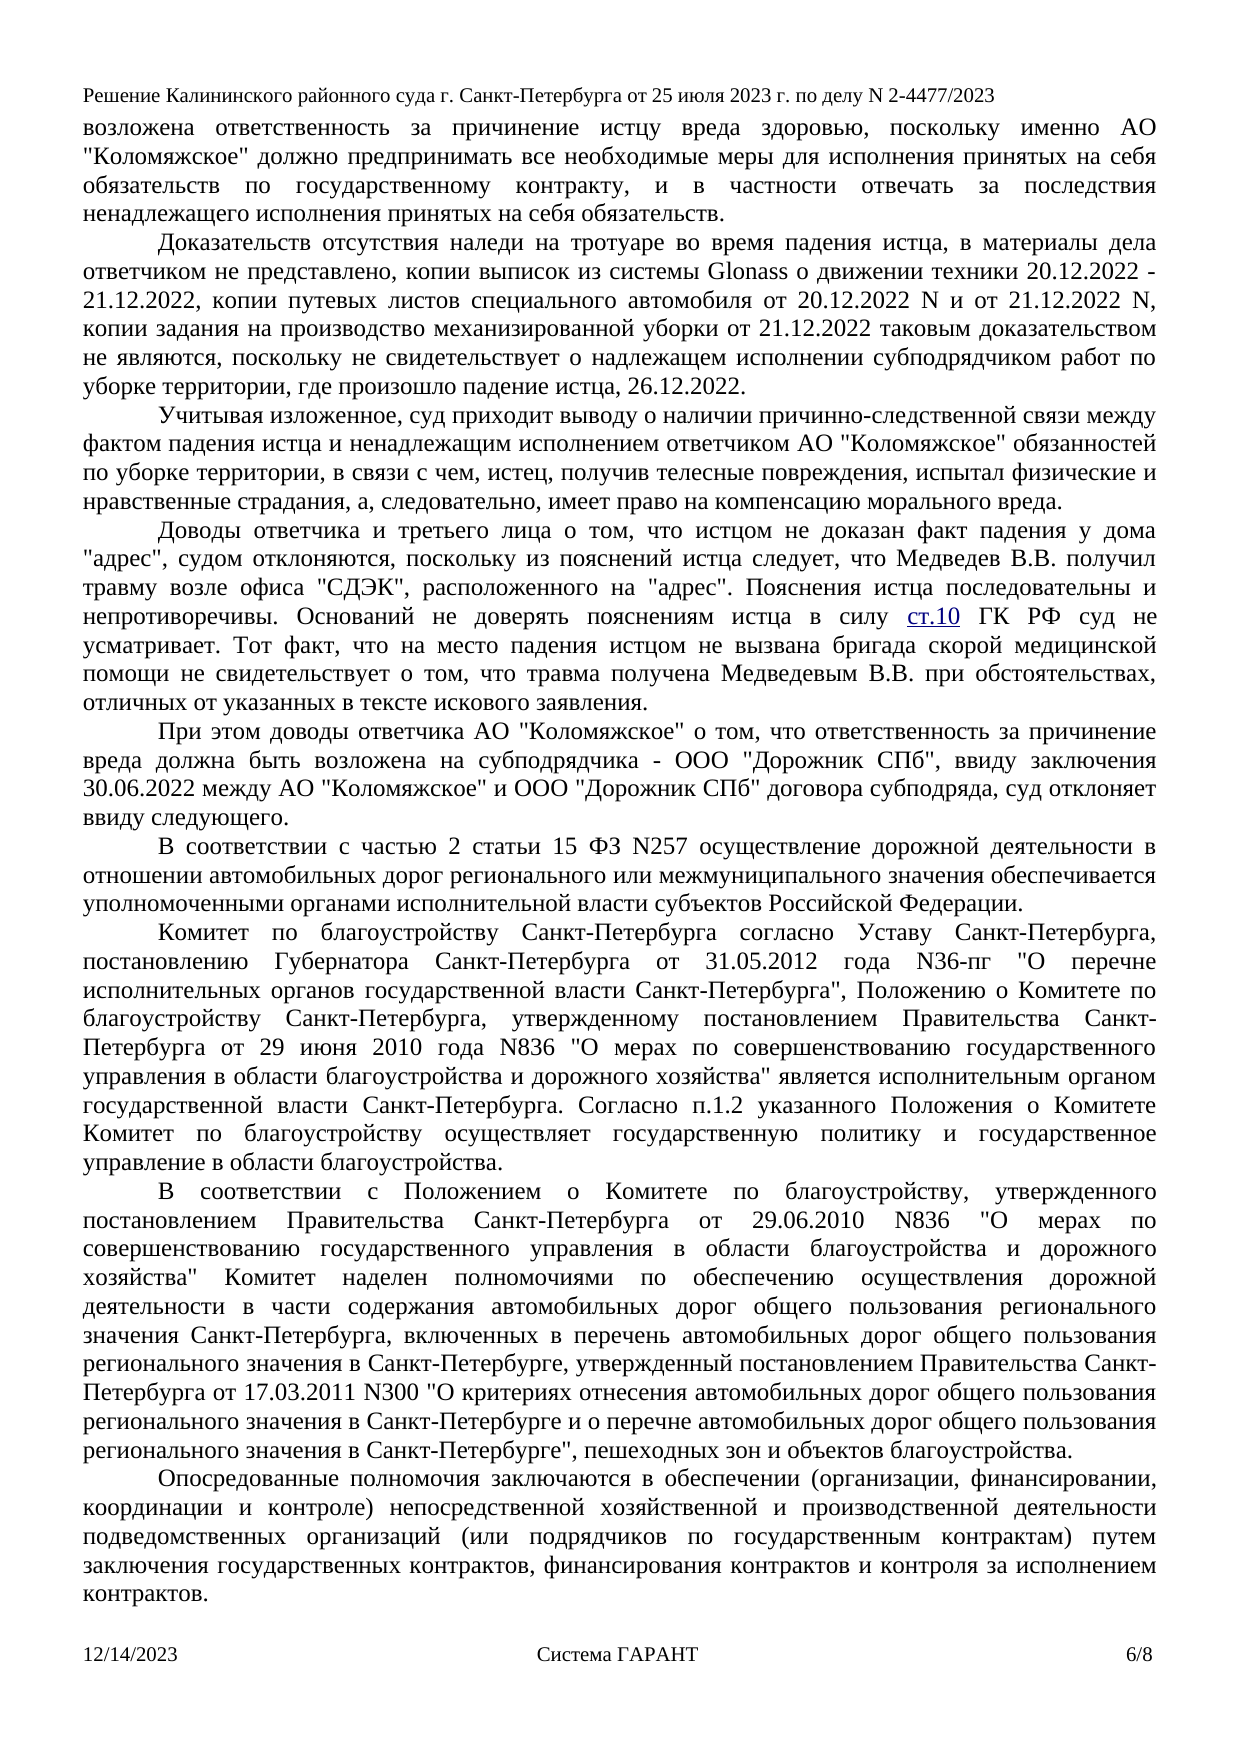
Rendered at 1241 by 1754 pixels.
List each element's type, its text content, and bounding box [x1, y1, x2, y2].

text Доказательств отсутствия наледи на тротуаре во время падения истца, в материалы дела ответчиком не представлено, копии выписок из системы Glonass о движении техники 20.12.2022 - 21.12.2022, копии путевых листов специального автомобиля от 20.12.2022 N и от 21.12.2022 N, копии задания на производство механизированной уборки от 21.12.2022 таковым доказательством не являются, поскольку не свидетельствует о надлежащем исполнении субподрядчиком работ по уборке территории, где произошло падение истца, 26.12.2022. [83, 227, 1157, 400]
text Комитет по благоустройству Санкт-Петербурга согласно Уставу Санкт-Петербурга, постановлению Губернатора Санкт-Петербурга от 31.05.2012 года N36-пг "О перечне исполнительных органов государственной власти Санкт-Петербурга", Положению о Комитете по благоустройству Санкт-Петербурга, утвержденному постановлением Правительства Санкт-Петербурга от 29 июня 2010 года N836 "О мерах по совершенствованию государственного управления в области благоустройства и дорожного хозяйства" является исполнительным органом государственной власти Санкт-Петербурга. Согласно п.1.2 указанного Положения о Комитете Комитет по благоустройству осуществляет государственную политику и государственное управление в области благоустройства. [83, 917, 1157, 1176]
text возложена ответственность за причинение истцу вреда здоровью, поскольку именно АО "Коломяжское" должно предпринимать все необходимые меры для исполнения принятых на себя обязательств по государственному контракту, и в частности отвечать за последствия ненадлежащего исполнения принятых на себя обязательств. [83, 112, 1157, 227]
text Учитывая изложенное, суд приходит выводу о наличии причинно-следственной связи между фактом падения истца и ненадлежащим исполнением ответчиком АО "Коломяжское" обязанностей по уборке территории, в связи с чем, истец, получив телесные повреждения, испытал физические и нравственные страдания, а, следовательно, имеет право на компенсацию морального вреда. [83, 400, 1157, 515]
text Доводы ответчика и третьего лица о том, что истцом не доказан факт падения у дома "адрес", судом отклоняются, поскольку из пояснений истца следует, что Медведев В.В. получил травму возле офиса "СДЭК", расположенного на "адрес". Пояснения истца последовательны и непротиворечивы. Оснований не доверять пояснениям истца в силу ст.10 ГК РФ суд не усматривает. Тот факт, что на место падения истцом не вызвана бригада скорой медицинской помощи не свидетельствует о том, что травма получена Медведевым В.В. при обстоятельствах, отличных от указанных в тексте искового заявления. [83, 515, 1157, 716]
text При этом доводы ответчика АО "Коломяжское" о том, что ответственность за причинение вреда должна быть возложена на субподрядчика - ООО "Дорожник СПб", ввиду заключения 30.06.2022 между АО "Коломяжское" и ООО "Дорожник СПб" договора субподряда, суд отклоняет ввиду следующего. [83, 716, 1157, 831]
text В соответствии с Положением о Комитете по благоустройству, утвержденного постановлением Правительства Санкт-Петербурга от 29.06.2010 N836 "О мерах по совершенствованию государственного управления в области благоустройства и дорожного хозяйства" Комитет наделен полномочиями по обеспечению осуществления дорожной деятельности в части содержания автомобильных дорог общего пользования регионального значения Санкт-Петербурга, включенных в перечень автомобильных дорог общего пользования регионального значения в Санкт-Петербурге, утвержденный постановлением Правительства Санкт-Петербурга от 17.03.2011 N300 "О критериях отнесения автомобильных дорог общего пользования регионального значения в Санкт-Петербурге и о перечне автомобильных дорог общего пользования регионального значения в Санкт-Петербурге", пешеходных зон и объектов благоустройства. [83, 1176, 1157, 1463]
text Опосредованные полномочия заключаются в обеспечении (организации, финансировании, координации и контроле) непосредственной хозяйственной и производственной деятельности подведомственных организаций (или подрядчиков по государственным контрактам) путем заключения государственных контрактов, финансирования контрактов и контроля за исполнением контрактов. [83, 1463, 1157, 1607]
text В соответствии с частью 2 статьи 15 ФЗ N257 осуществление дорожной деятельности в отношении автомобильных дорог регионального или межмуниципального значения обеспечивается уполномоченными органами исполнительной власти субъектов Российской Федерации. [83, 831, 1157, 917]
